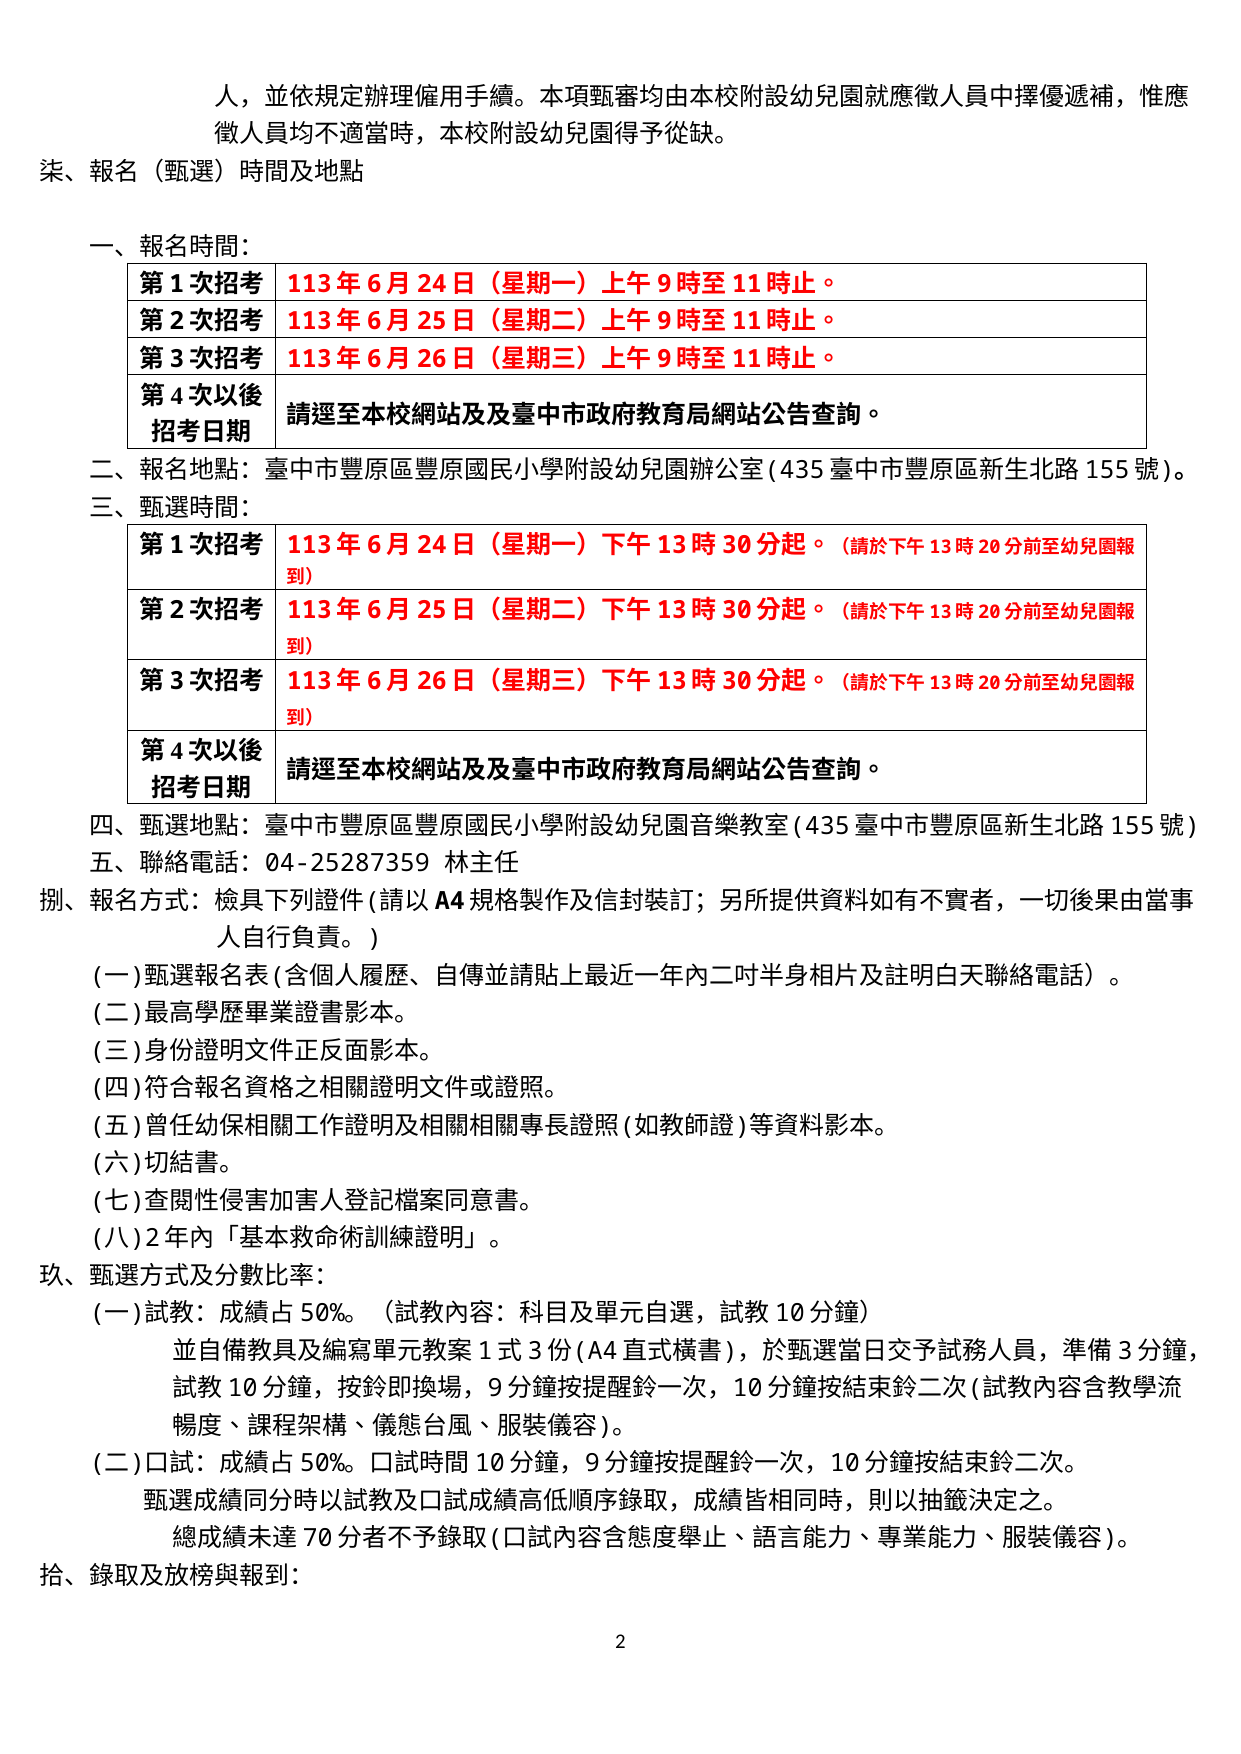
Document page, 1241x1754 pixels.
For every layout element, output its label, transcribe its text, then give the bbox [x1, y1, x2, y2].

table_header 113年6月24日（星期一）下午13時30分起。（請於下午13時20分前至幼兒園報到） [276, 525, 1146, 588]
text (一)甄選報名表(含個人履歷、自傳並請貼上最近一年內二吋半身相片及註明白天聯絡電話）。 [39, 954, 1201, 992]
table_header 第1次招考 [128, 525, 275, 588]
table_cell 第3次招考 [128, 660, 275, 730]
text 四、甄選地點：臺中市豐原區豐原國民小學附設幼兒園音樂教室(435臺中市豐原區新生北路155號) [89, 804, 1201, 842]
table_cell 113年6月25日（星期二）上午9時至11時止。 [276, 301, 1146, 337]
table_cell 請逕至本校網站及及臺中市政府教育局網站公告查詢。 [276, 375, 1146, 448]
text 捌、報名方式：檢具下列證件(請以A4規格製作及信封裝訂；另所提供資料如有不實者，一切後果由當事人自行負責。) [39, 879, 1201, 954]
text (七)查閱性侵害加害人登記檔案同意書。 [89, 1179, 1201, 1217]
text 甄選成績同分時以試教及口試成績高低順序錄取，成績皆相同時，則以抽籤決定之。 [143, 1479, 1201, 1517]
text 並自備教具及編寫單元教案1式3份(A4直式橫書)，於甄選當日交予試務人員，準備3分鐘，試教10分鐘，按鈴即換場，9分鐘按提醒鈴一次，10分鐘按結束鈴二次(試教內容含教學流暢度、課程架構、儀態台風、服裝儀容)。 [172, 1329, 1201, 1442]
table_cell 113年6月26日（星期三）上午9時至11時止。 [276, 338, 1146, 374]
text (五)曾任幼保相關工作證明及相關相關專長證照(如教師證)等資料影本。 [89, 1104, 1201, 1142]
table_header 113年6月24日（星期一）上午9時至11時止。 [276, 264, 1146, 300]
text 一、報名時間： [89, 225, 1201, 262]
text 三、甄選時間： [89, 486, 1201, 524]
table_cell 第3次招考 [128, 338, 275, 374]
table_cell 第4次以後 招考日期 [128, 731, 275, 803]
table_header 第1次招考 [128, 264, 275, 300]
text (六)切結書。 [89, 1142, 1201, 1179]
text 拾、錄取及放榜與報到： [39, 1554, 1201, 1592]
text (八)2年內「基本救命術訓練證明」。 [89, 1217, 1201, 1254]
text 柒、報名（甄選）時間及地點 [39, 150, 1201, 187]
text (二)口試：成績占50%。口試時間10分鐘，9分鐘按提醒鈴一次，10分鐘按結束鈴二次。 [39, 1442, 1201, 1479]
table_cell 113年6月25日（星期二）下午13時30分起。（請於下午13時20分前至幼兒園報到） [276, 590, 1146, 659]
text 玖、甄選方式及分數比率： [39, 1254, 1201, 1292]
text 總成績未達70分者不予錄取(口試內容含態度舉止、語言能力、專業能力、服裝儀容)。 [172, 1517, 1201, 1554]
table_cell 第2次招考 [128, 590, 275, 659]
table_cell 113年6月26日（星期三）下午13時30分起。（請於下午13時20分前至幼兒園報到） [276, 660, 1146, 730]
table_cell 第2次招考 [128, 301, 275, 337]
text (四)符合報名資格之相關證明文件或證照。 [39, 1067, 1201, 1104]
table_cell 請逕至本校網站及及臺中市政府教育局網站公告查詢。 [276, 731, 1146, 803]
table_cell 第4次以後 招考日期 [128, 375, 275, 448]
text (三)身份證明文件正反面影本。 [39, 1029, 1201, 1067]
text 二、報名地點：臺中市豐原區豐原國民小學附設幼兒園辦公室(435臺中市豐原區新生北路155號)。 [89, 449, 1201, 486]
text (一)試教：成績占50%。（試教內容：科目及單元自選，試教10分鐘） [39, 1292, 1201, 1329]
text (二)最高學歷畢業證書影本。 [39, 992, 1201, 1029]
text 人，並依規定辦理僱用手續。本項甄審均由本校附設幼兒園就應徵人員中擇優遞補，惟應徵人員均不適當時，本校附設幼兒園得予從缺。 [39, 75, 1201, 150]
text 五、聯絡電話：04-25287359 林主任 [89, 842, 1201, 879]
